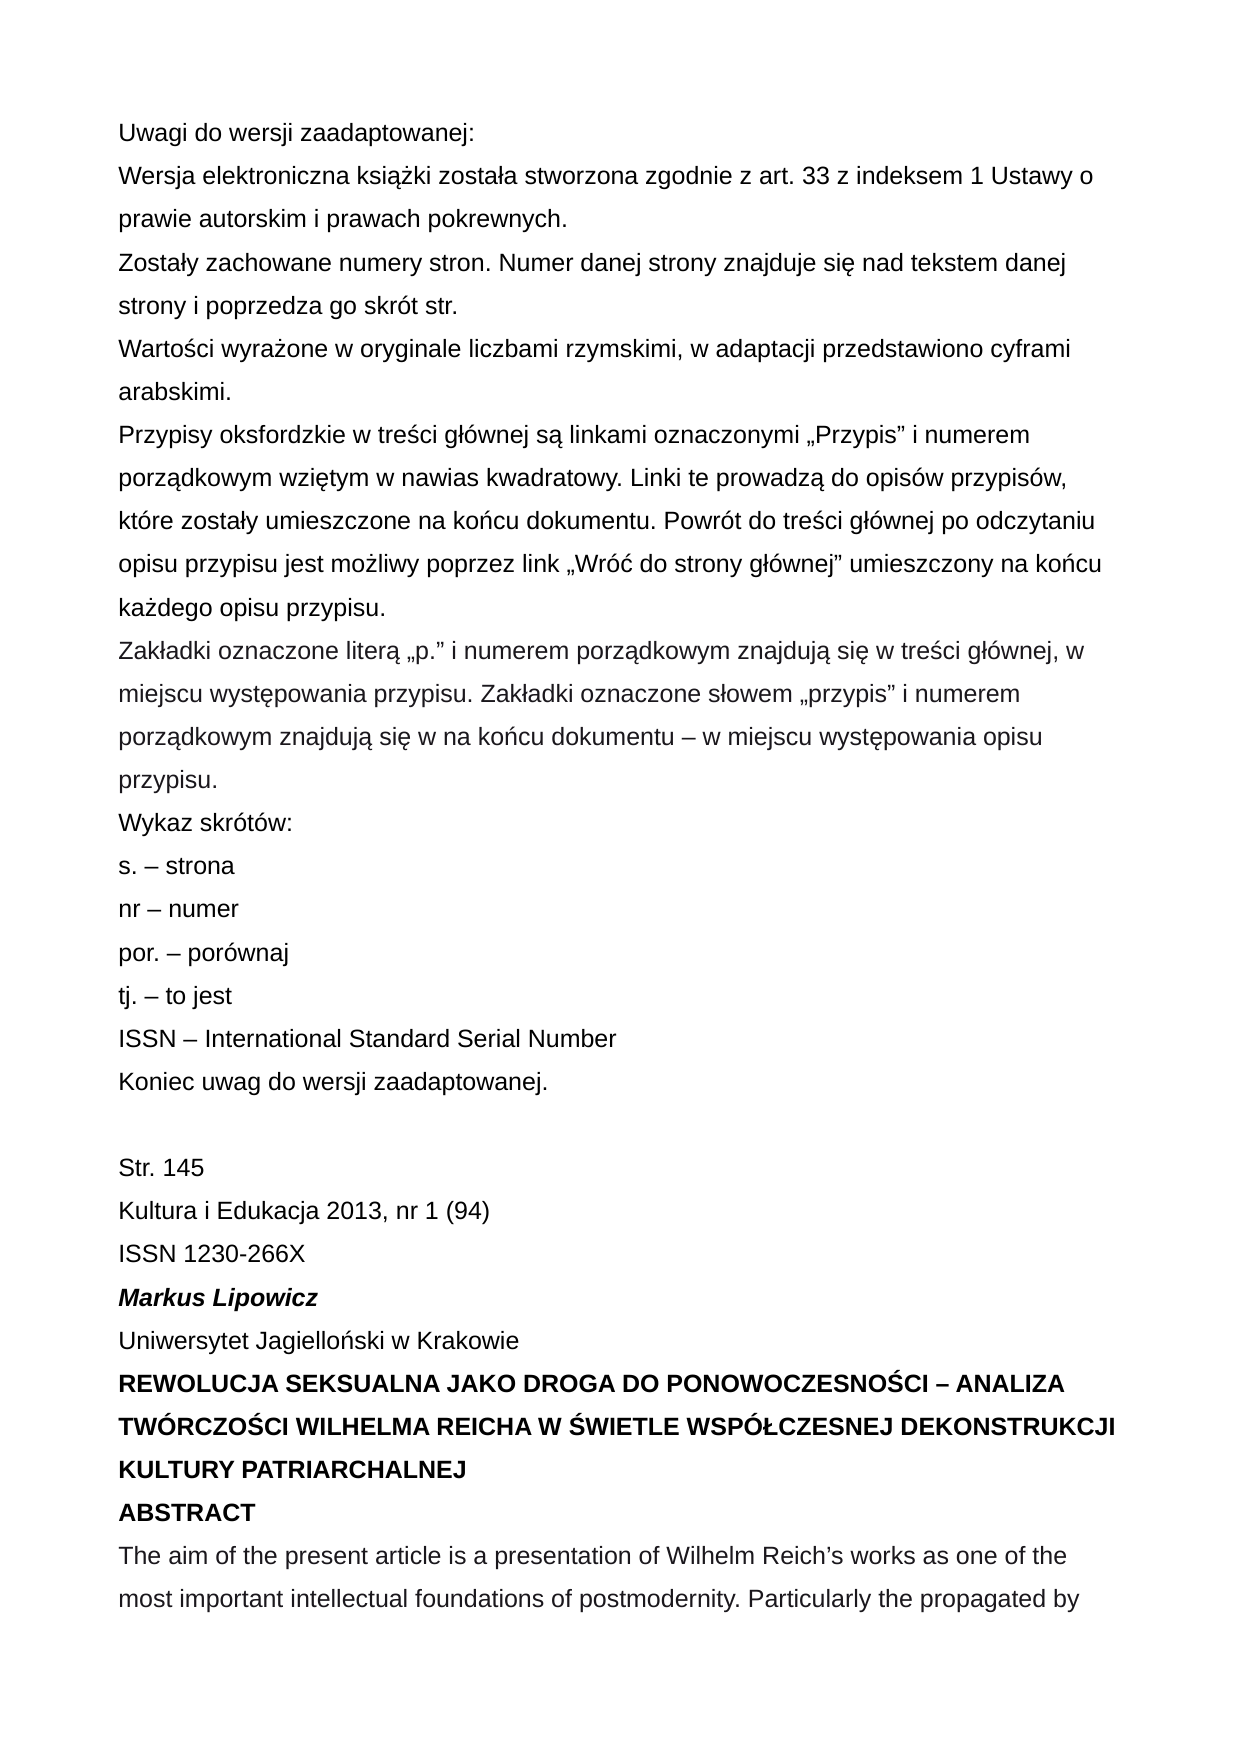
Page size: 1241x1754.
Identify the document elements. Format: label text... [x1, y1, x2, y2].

text Zakładki oznaczone literą „p.” i numerem porządkowym znajdują się w treści głównej, w miejscu występowania przypisu. Zakładki oznaczone słowem „przypis” i numerem porządkowym znajdują się w na końcu dokumentu – w miejscu występowania opisu przypisu. [118, 636, 1122, 794]
text ISSN – International Standard Serial Number [118, 1024, 1122, 1052]
subtitle ABSTRACT [118, 1498, 1122, 1527]
text por. – porównaj [118, 937, 1122, 966]
text Zostały zachowane numery stron. Numer danej strony znajduje się nad tekstem danej strony i poprzedza go skrót str. [118, 247, 1122, 319]
text tj. – to jest [118, 981, 1122, 1009]
text Wartości wyrażone w oryginale liczbami rzymskimi, w adaptacji przedstawiono cyframi arabskimi. [118, 334, 1122, 406]
text Wersja elektroniczna książki została stworzona zgodnie z art. 33 z indeksem 1 Ustawy o prawie autorskim i prawach pokrewnych. [118, 161, 1122, 233]
text Str. 145 [118, 1153, 1122, 1182]
text s. – strona [118, 851, 1122, 880]
text ISSN 1230-266X [118, 1239, 1122, 1268]
text Markus Lipowicz [118, 1282, 1122, 1311]
text Przypisy oksfordzkie w treści głównej są linkami oznaczonymi „Przypis” i numerem porządkowym wziętym w nawias kwadratowy. Linki te prowadzą do opisów przypisów, które zostały umieszczone na końcu dokumentu. Powrót do treści głównej po odczytaniu opisu przypisu jest możliwy poprzez link „Wróć do strony głównej” umieszczony na końcu każdego opisu przypisu. [118, 420, 1122, 621]
text Uwagi do wersji zaadaptowanej: [118, 118, 1122, 147]
text Kultura i Edukacja 2013, nr 1 (94) [118, 1196, 1122, 1225]
text Uniwersytet Jagielloński w Krakowie [118, 1326, 1122, 1354]
text The aim of the present article is a presentation of Wilhelm Reich’s works as one of the most important intellectual foundations of postmodernity. Particularly the propagated by [118, 1541, 1122, 1613]
text Wykaz skrótów: [118, 808, 1122, 837]
text nr – numer [118, 894, 1122, 923]
text Koniec uwag do wersji zaadaptowanej. [118, 1067, 1122, 1096]
subtitle REWOLUCJA SEKSUALNA JAKO DROGA DO PONOWOCZESNOŚCI – ANALIZA TWÓRCZOŚCI WILHELMA REICHA W ŚWIETLE WSPÓŁCZESNEJ DEKONSTRUKCJI KULTURY PATRIARCHALNEJ [118, 1369, 1122, 1484]
